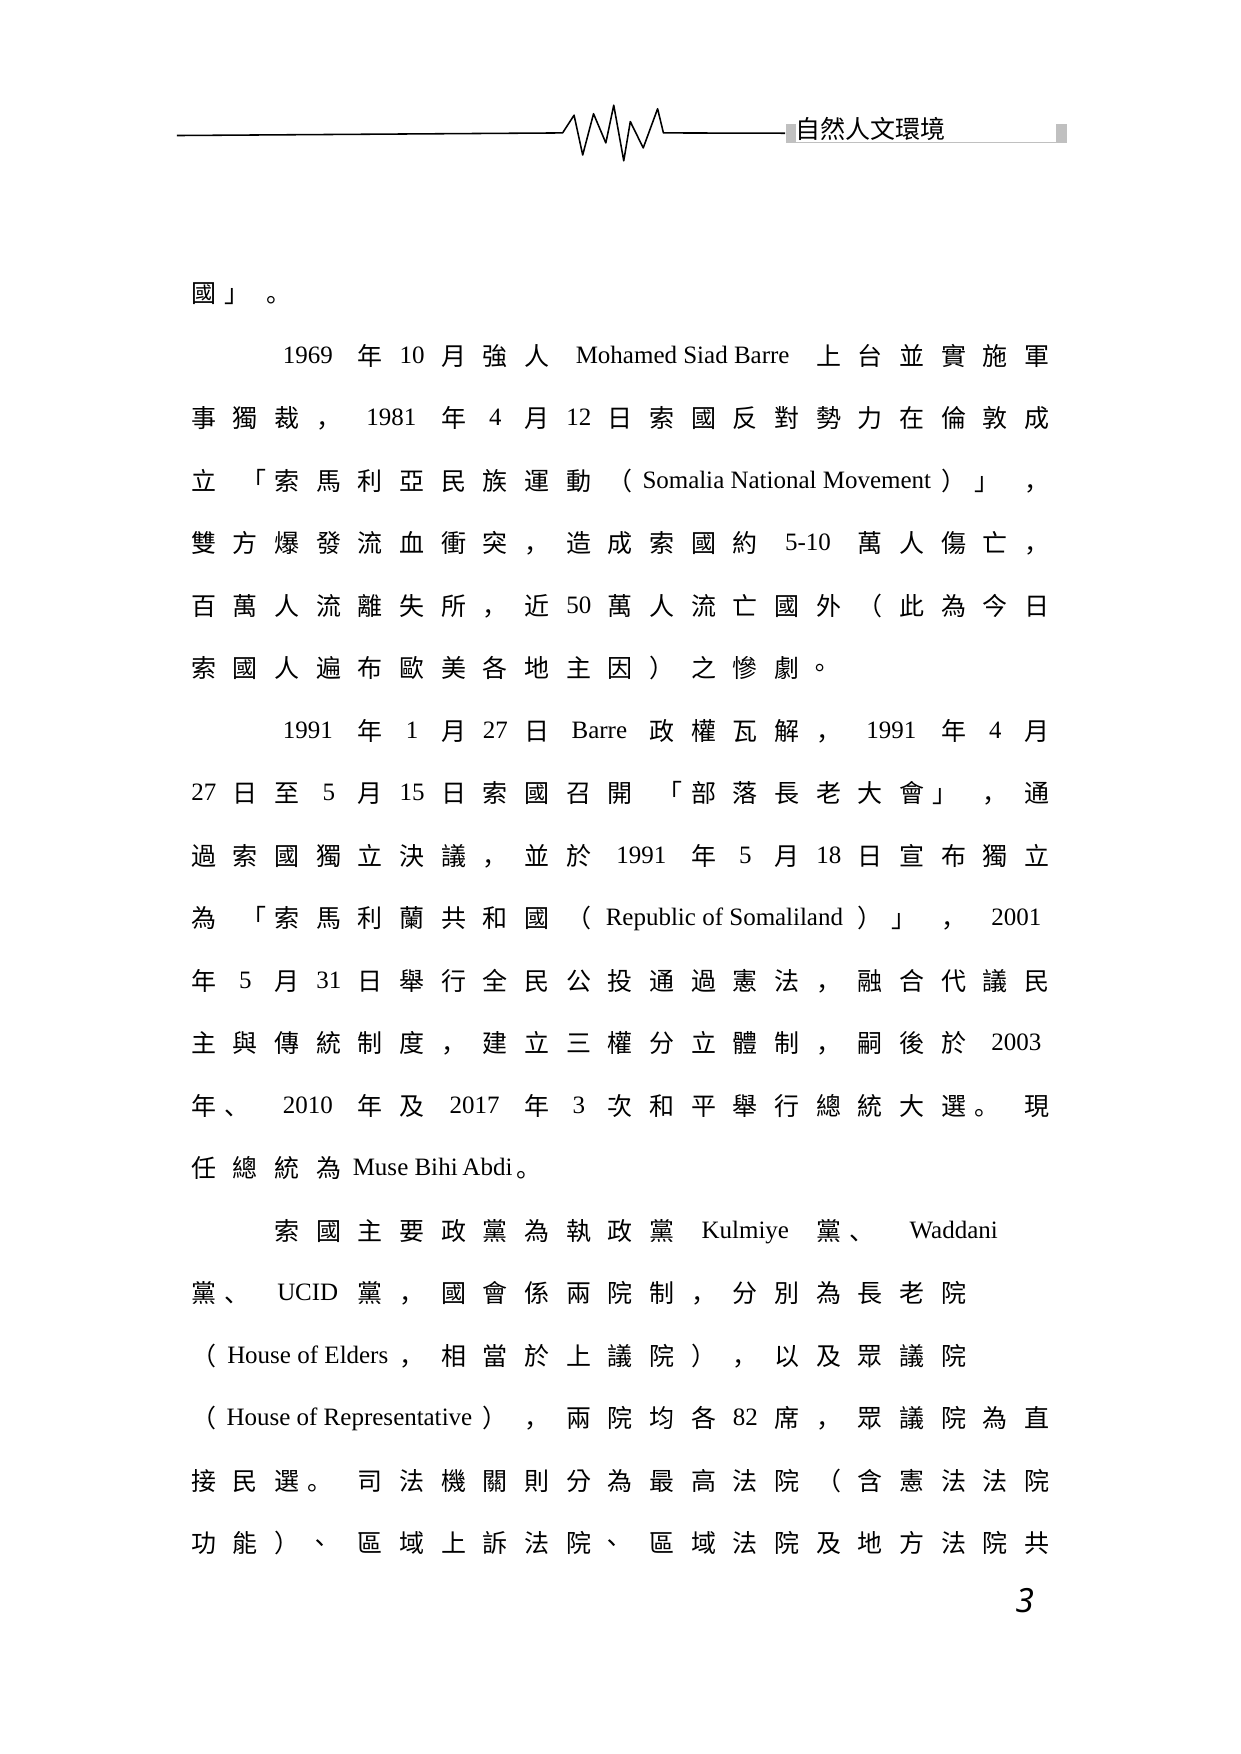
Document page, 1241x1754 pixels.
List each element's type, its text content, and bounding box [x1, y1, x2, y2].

text 1991年1月27日Barre政權瓦解，1991年4月27日至5月15日索國召開「部落長老大會」，通過索國獨立決議，並於1991年5月18日宣布獨立為「索馬利蘭共和國（Republic of Somaliland）」，2001年5月31日舉行全民公投通過憲法，融合代議民主與傳統制度，建立三權分立體制，嗣後於2003年、2010年及2017年3次和平舉行總統大選。現任總統為Muse Bihi Abdi。 [183, 688, 1058, 1188]
text 1969年10月強人Mohamed Siad Barre上台並實施軍事獨裁，1981年4月12日索國反對勢力在倫敦成立「索馬利亞民族運動（Somalia National Movement）」，雙方爆發流血衝突，造成索國約5-10萬人傷亡，百萬人流離失所，近50萬人流亡國外（此為今日索國人遍布歐美各地主因）之慘劇。 [183, 313, 1058, 688]
text 索國主要政黨為執政黨Kulmiye黨、Waddani黨、UCID黨，國會係兩院制，分別為長老院（House of Elders，相當於上議院），以及眾議院（House of Representative），兩院均各82席，眾議院為直接民選。司法機關則分為最高法院（含憲法法院功能）、區域上訴法院、區域法院及地方法院共 [183, 1188, 1058, 1563]
text 國」。 [183, 250, 1058, 313]
